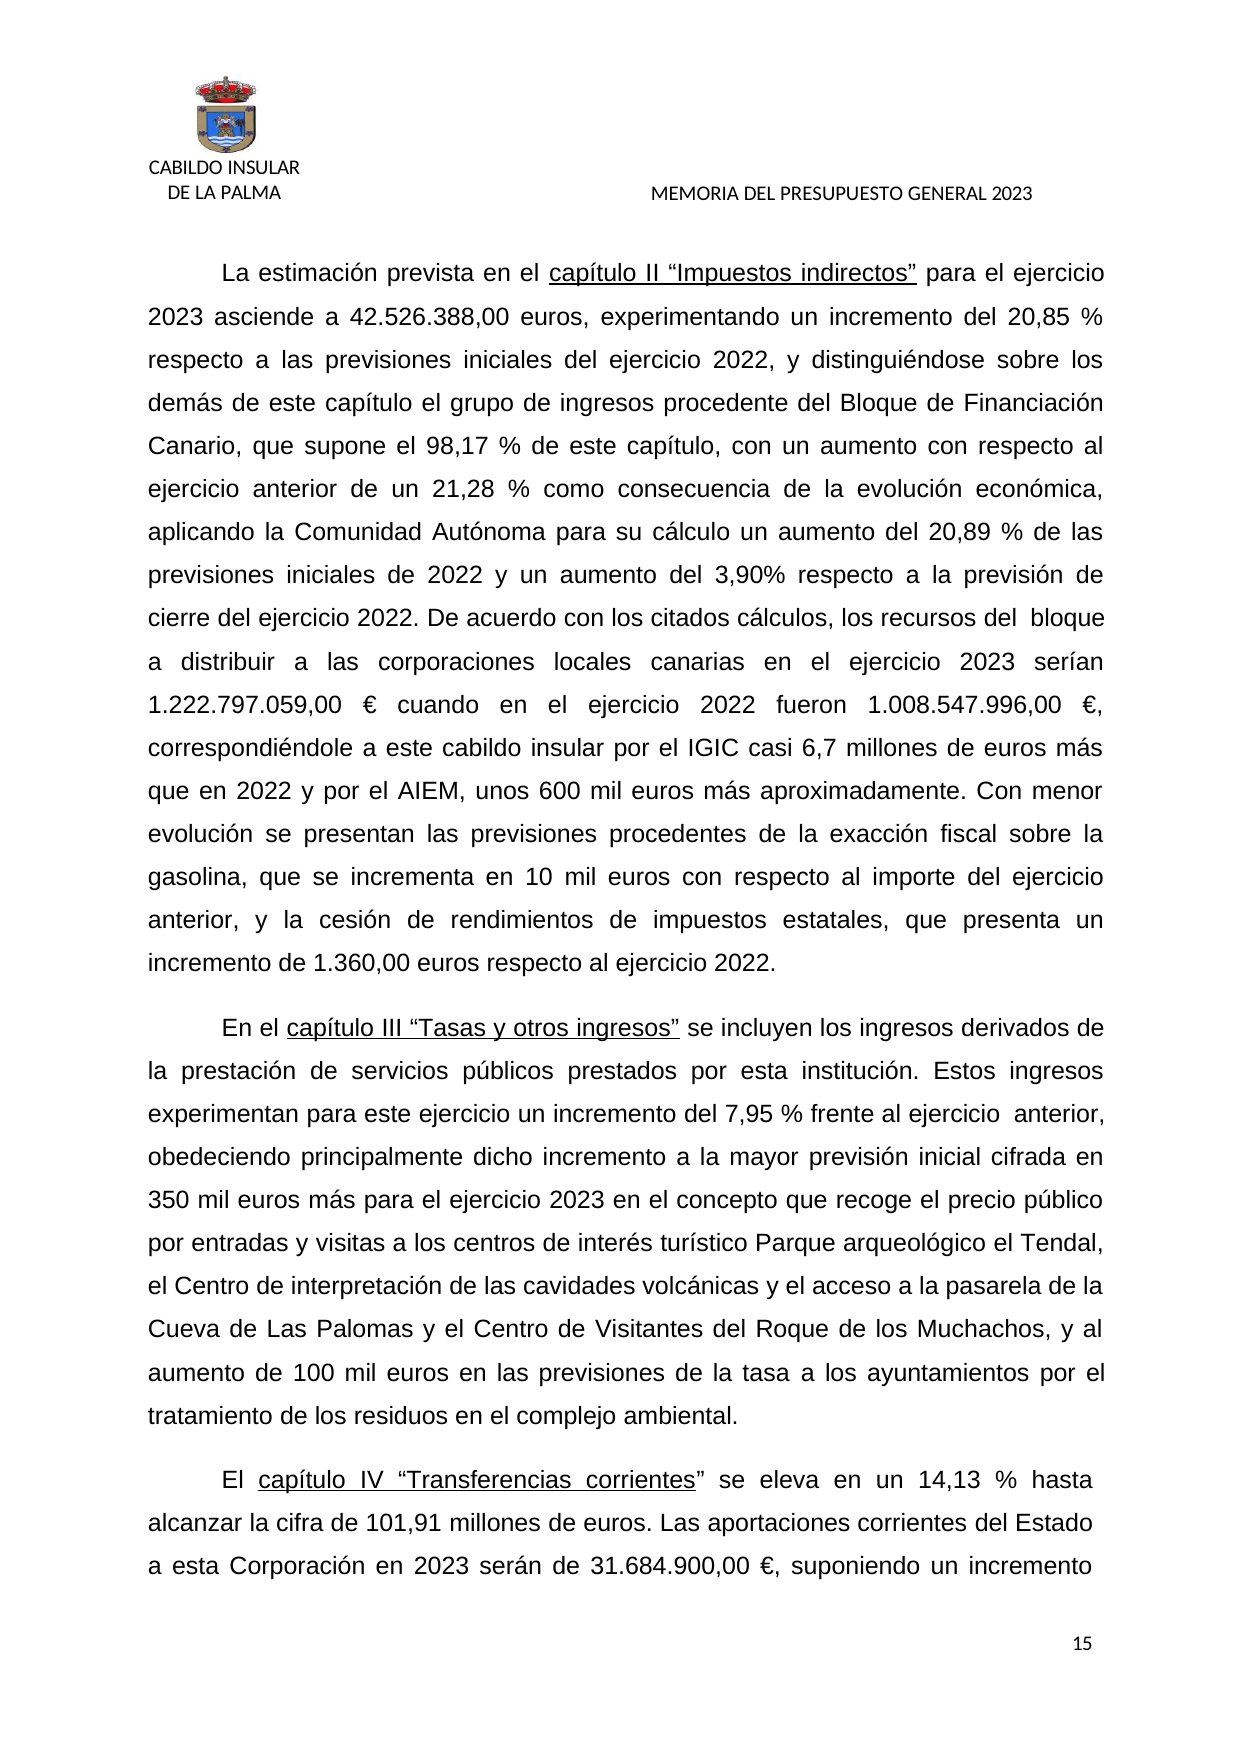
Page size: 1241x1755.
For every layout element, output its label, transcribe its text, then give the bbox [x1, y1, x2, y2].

text En el capítulo III “Tasas y otros ingresos” se incluyen los ingresos derivados de la prestación de servicios públicos prestados por esta institución. Estos ingresos experimentan para este ejercicio un incremento del 7,95 % frente al ejercicio anterior, obedeciendo principalmente dicho incremento a la mayor previsión inicial cifrada en 350 mil euros más para el ejercicio 2023 en el concepto que recoge el precio público por entradas y visitas a los centros de interés turístico Parque arqueológico el Tendal, el Centro de interpretación de las cavidades volcánicas y el acceso a la pasarela de la Cueva de Las Palomas y el Centro de Visitantes del Roque de los Muchachos, y al aumento de 100 mil euros en las previsiones de la tasa a los ayuntamientos por el tratamiento de los residuos en el complejo ambiental. [148, 1013, 1105, 1429]
text El capítulo IV “Transferencias corrientes” se eleva en un 14,13 % hasta alcanzar la cifra de 101,91 millones de euros. Las aportaciones corrientes del Estado a esta Corporación en 2023 serán de 31.684.900,00 €, suponiendo un incremento [148, 1465, 1093, 1580]
text La estimación prevista en el capítulo II “Impuestos indirectos” para el ejercicio 2023 asciende a 42.526.388,00 euros, experimentando un incremento del 20,85 % respecto a las previsiones iniciales del ejercicio 2022, y distinguiéndose sobre los demás de este capítulo el grupo de ingresos procedente del Bloque de Financiación Canario, que supone el 98,17 % de este capítulo, con un aumento con respecto al ejercicio anterior de un 21,28 % como consecuencia de la evolución económica, aplicando la Comunidad Autónoma para su cálculo un aumento del 20,89 % de las previsiones iniciales de 2022 y un aumento del 3,90% respecto a la previsión de cierre del ejercicio 2022. De acuerdo con los citados cálculos, los recursos del bloque a distribuir a las corporaciones locales canarias en el ejercicio 2023 serían 1.222.797.059,00 € cuando en el ejercicio 2022 fueron 1.008.547.996,00 €, correspondiéndole a este cabildo insular por el IGIC casi 6,7 millones de euros más que en 2022 y por el AIEM, unos 600 mil euros más aproximadamente. Con menor evolución se presentan las previsiones procedentes de la exacción fiscal sobre la gasolina, que se incrementa en 10 mil euros con respecto al importe del ejercicio anterior, y la cesión de rendimientos de impuestos estatales, que presenta un incremento de 1.360,00 euros respecto al ejercicio 2022. [148, 258, 1105, 977]
